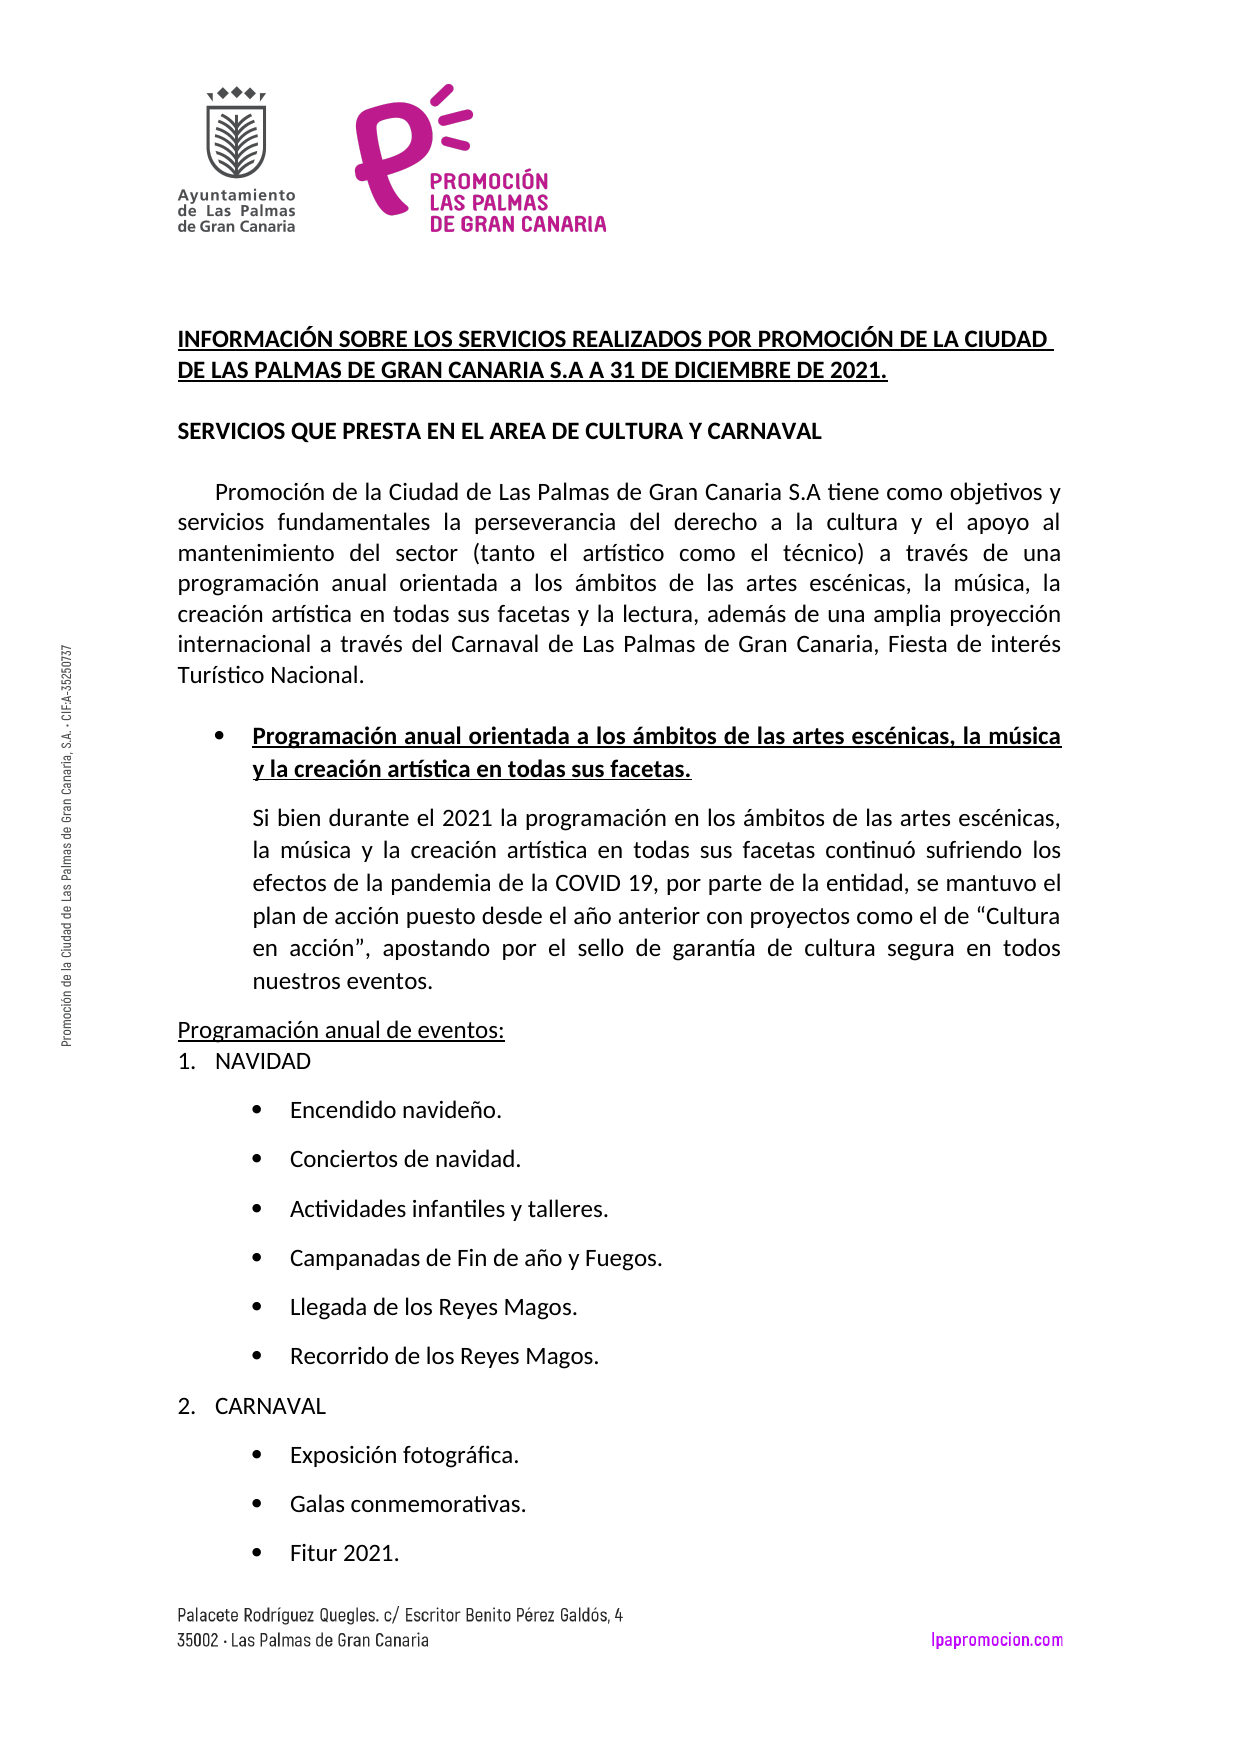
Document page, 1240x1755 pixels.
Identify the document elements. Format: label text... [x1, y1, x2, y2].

list Actividades infantiles y talleres. [252, 1193, 1062, 1223]
text Promoción de la Ciudad de Las Palmas de Gran Canaria S.A tiene como objetivos y servicios fundamentales la perseverancia del derecho a la cultura y el apoyo al mantenimiento del sector (tanto el artístico como el técnico) a través de una programación anual orientada a los ámbitos de las artes escénicas, la música, la creación artística en todas sus facetas y la lectura, además de una amplia proyección internacional a través del Carnaval de Las Palmas de Gran Canaria, Fiesta de interés Turístico Nacional. [177, 476, 1062, 690]
list Galas conmemorativas. [252, 1488, 1062, 1519]
text Programación anual de eventos: [177, 1014, 1062, 1045]
list Conciertos de navidad. [252, 1143, 1062, 1174]
text INFORMACIÓN SOBRE LOS SERVICIOS REALIZADOS POR PROMOCIÓN DE LA CIUDAD DE LAS PALMAS DE GRAN CANARIA S.A A 31 DE DICIEMBRE DE 2021. [177, 323, 1062, 384]
list Campanadas de Fin de año y Fuegos. [252, 1242, 1062, 1272]
list NAVIDAD [177, 1045, 1062, 1075]
list Si bien durante el 2021 la programación en los ámbitos de las artes escénicas, la música y la creación artística en todas sus facetas continuó sufriendo los efectos de la pandemia de la COVID 19, por parte de la entidad, se mantuvo el plan de acción puesto desde el año anterior con proyectos como el de “Cultura en acción”, apostando por el sello de garantía de cultura segura en todos nuestros eventos. [252, 802, 1062, 996]
list Encendido navideño. [252, 1094, 1062, 1125]
list Llegada de los Reyes Magos. [252, 1291, 1062, 1322]
list Recorrido de los Reyes Magos. [252, 1341, 1062, 1371]
list Programación anual orientada a los ámbitos de las artes escénicas, la música y la creación artística en todas sus facetas. [215, 720, 1062, 783]
list Exposición fotográfica. [252, 1439, 1062, 1469]
text SERVICIOS QUE PRESTA EN EL AREA DE CULTURA Y CARNAVAL [177, 415, 1062, 446]
list Fitur 2021. [252, 1538, 1062, 1568]
list CARNAVAL [177, 1390, 1062, 1420]
